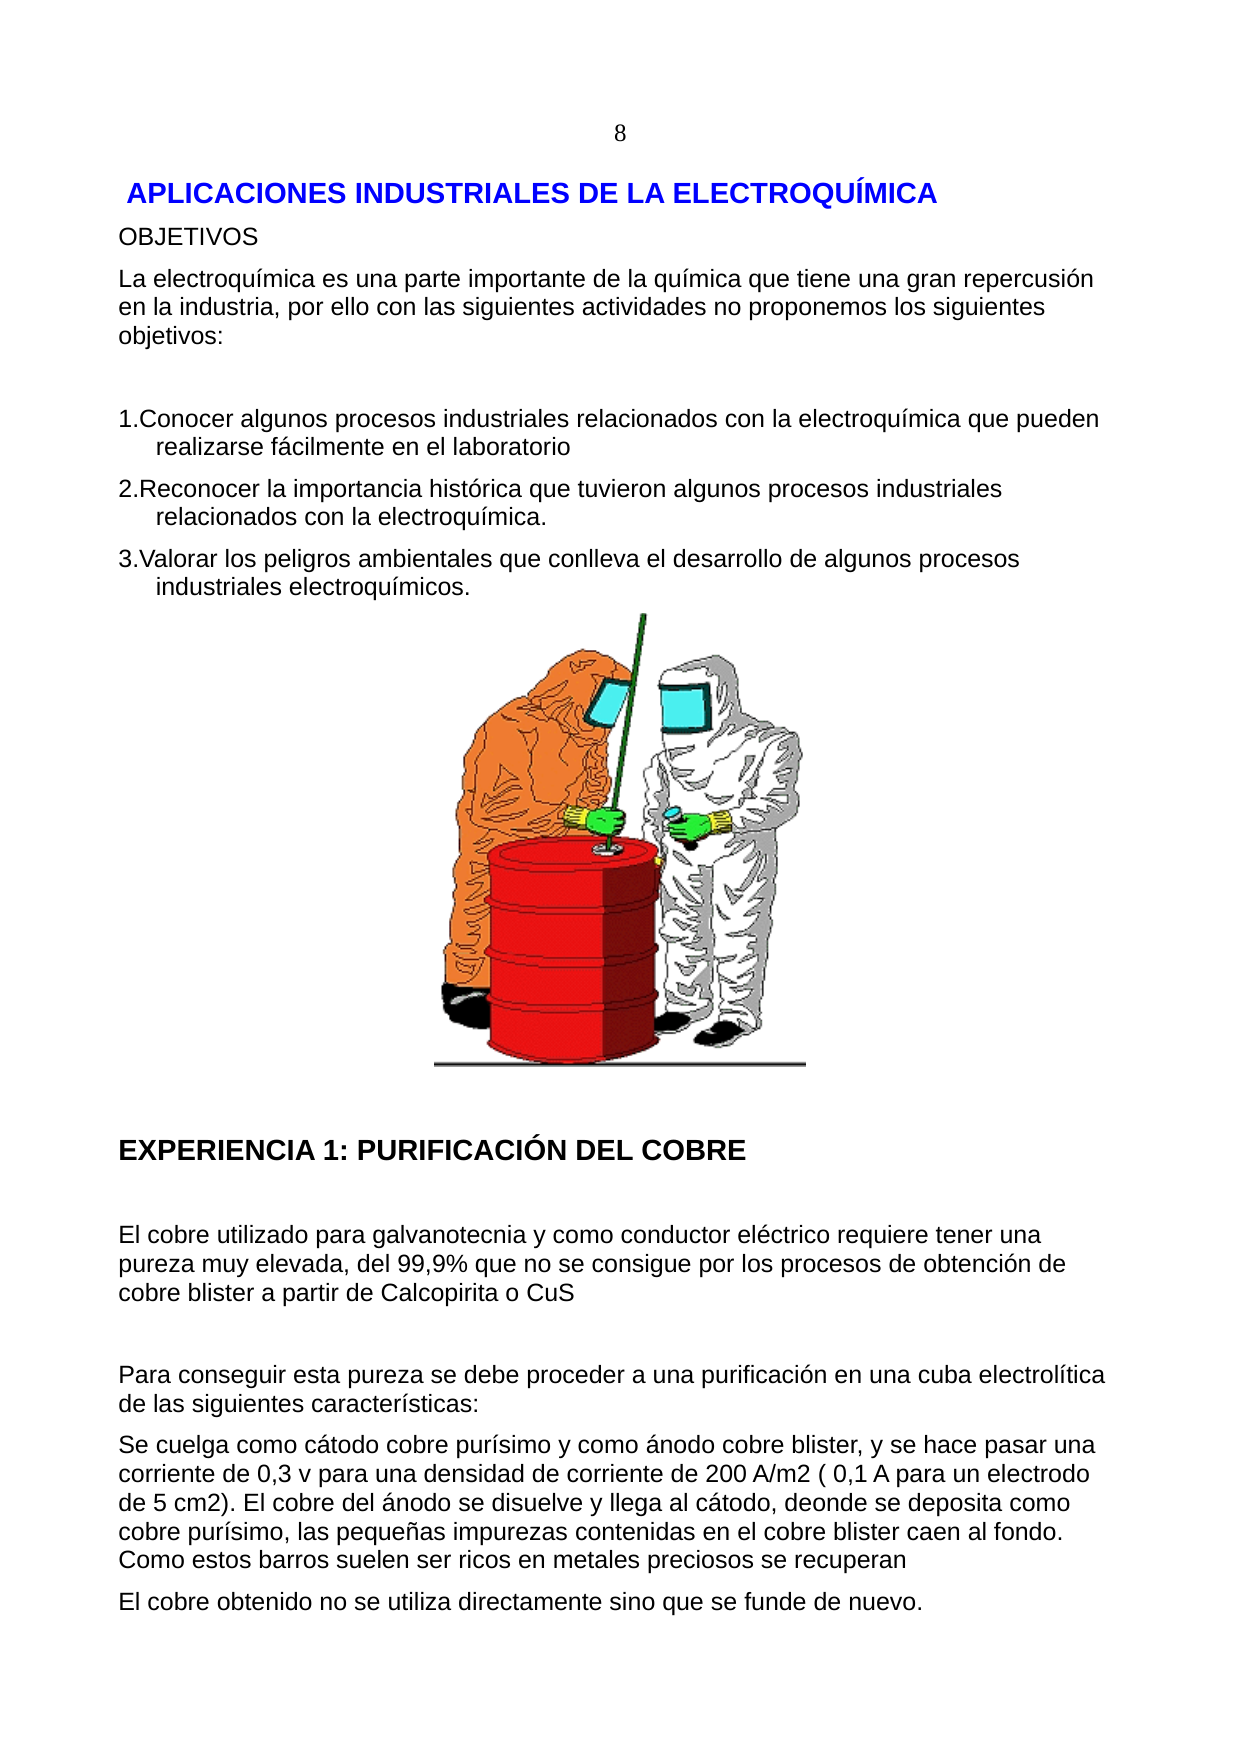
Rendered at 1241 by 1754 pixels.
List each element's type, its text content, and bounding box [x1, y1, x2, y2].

text 2.Reconocer la importancia histórica que tuvieron algunos procesos industriales relacionados con la electroquímica. [118, 474, 1122, 531]
text 3.Valorar los peligros ambientales que conlleva el desarrollo de algunos procesos industriales electroquímicos. [118, 544, 1122, 601]
text Se cuelga como cátodo cobre purísimo y como ánodo cobre blister, y se hace pasar una corriente de 0,3 v para una densidad de corriente de 200 A/m2 ( 0,1 A para un electrodo de 5 cm2). El cobre del ánodo se disuelve y llega al cátodo, deonde se deposita como cobre purísimo, las pequeñas impurezas contenidas en el cobre blister caen al fondo. Como estos barros suelen ser ricos en metales preciosos se recuperan [118, 1430, 1122, 1574]
text La electroquímica es una parte importante de la química que tiene una gran repercusión en la industria, por ello con las siguientes actividades no proponemos los siguientes objetivos: [118, 264, 1122, 350]
text El cobre obtenido no se utiliza directamente sino que se funde de nuevo. [118, 1587, 1122, 1615]
subtitle EXPERIENCIA 1: PURIFICACIÓN DEL COBRE [118, 1133, 1122, 1167]
text APLICACIONES INDUSTRIALES DE LA ELECTROQUÍMICA [118, 176, 1122, 210]
picture [434, 613, 806, 1067]
text El cobre utilizado para galvanotecnia y como conductor eléctrico requiere tener una pureza muy elevada, del 99,9% que no se consigue por los procesos de obtención de cobre blister a partir de Calcopirita o CuS [118, 1220, 1122, 1307]
text 1.Conocer algunos procesos industriales relacionados con la electroquímica que pueden realizarse fácilmente en el laboratorio [118, 404, 1122, 461]
text Para conseguir esta pureza se debe proceder a una purificación en una cuba electrolítica de las siguientes características: [118, 1360, 1122, 1418]
text OBJETIVOS [118, 222, 1122, 251]
